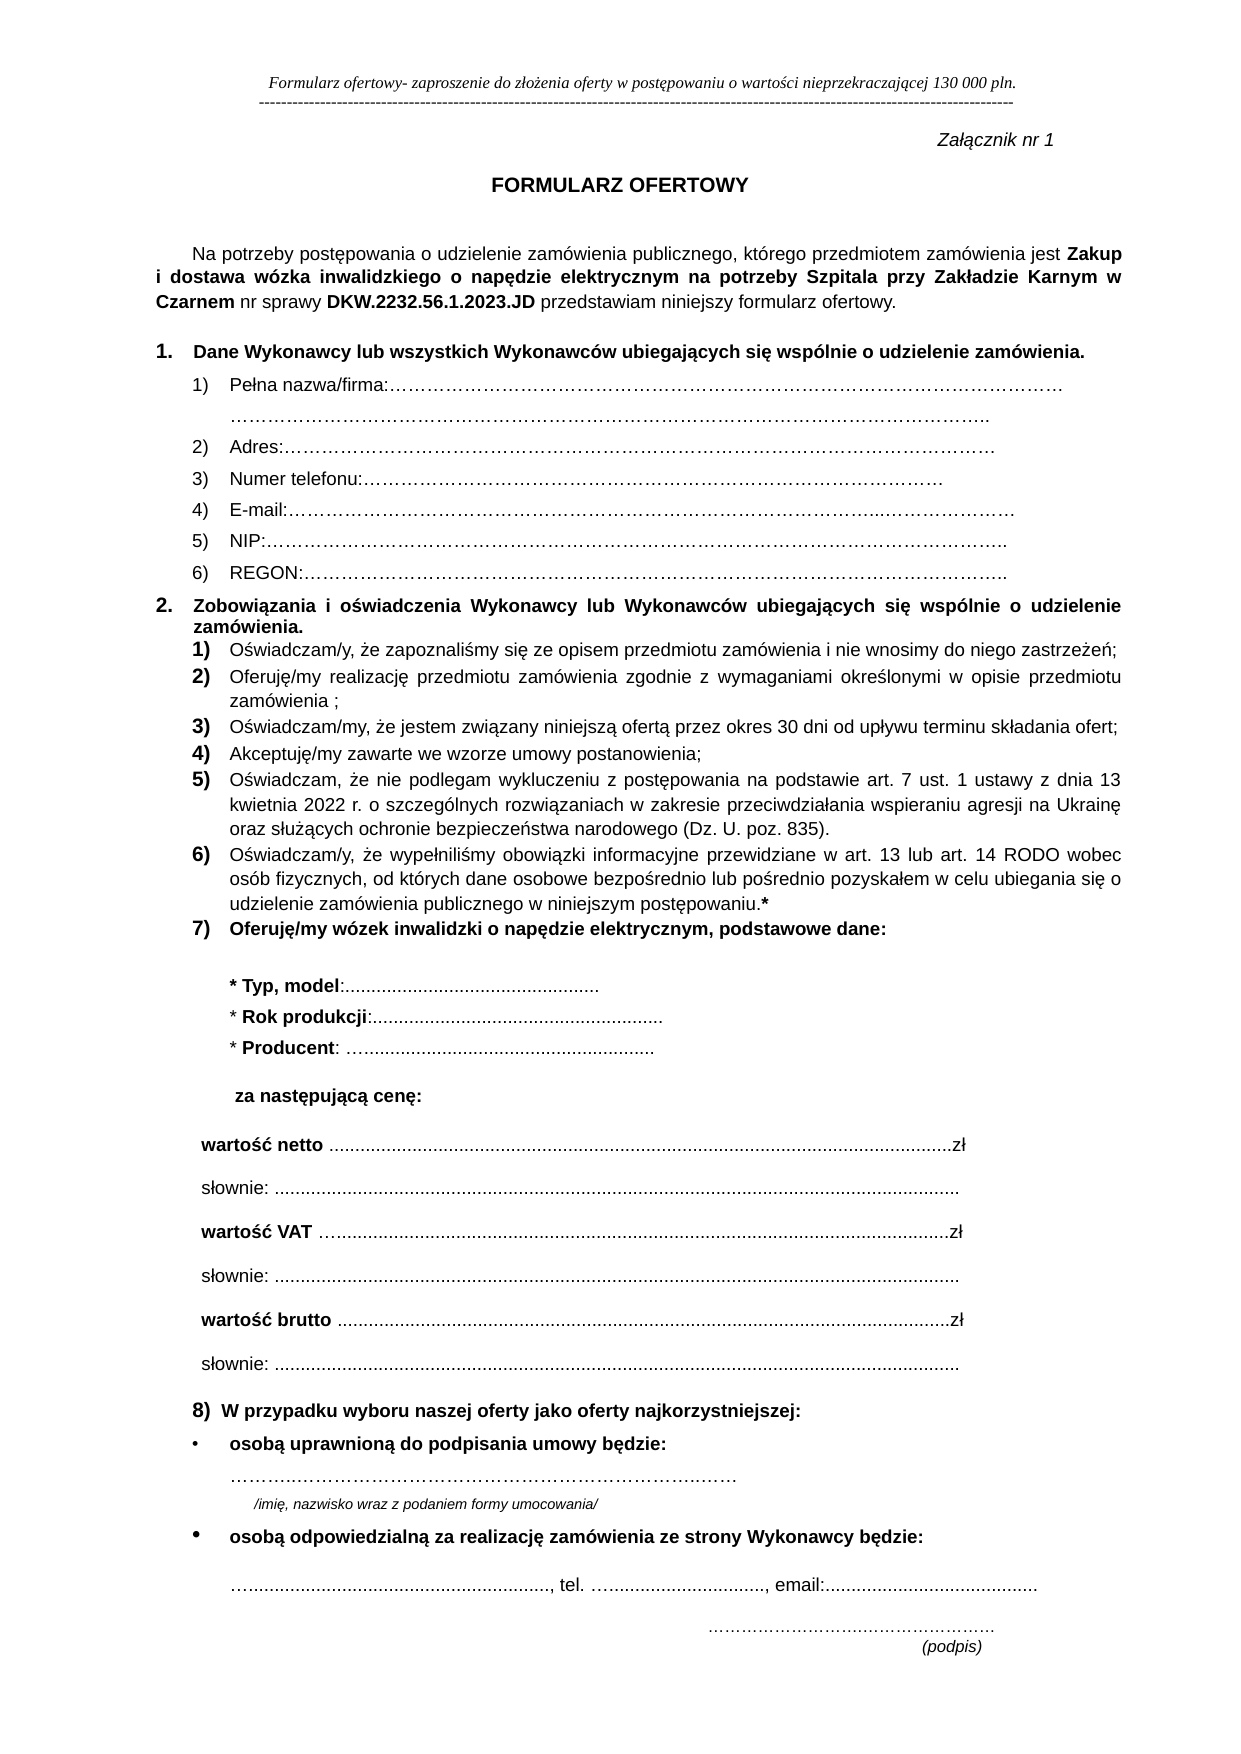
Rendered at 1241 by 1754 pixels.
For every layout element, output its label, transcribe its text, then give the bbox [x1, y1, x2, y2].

list ………………………………………………………………………………………………………….. [192, 405, 1122, 426]
text słownie: .................................................................................................................................... [118, 1353, 1122, 1374]
text słownie: .................................................................................................................................... [118, 1266, 1122, 1286]
list * Rok produkcji:........................................................ [192, 1006, 1122, 1027]
list Pełna nazwa/firma:……………………………………………………………………………………………… [192, 374, 1122, 395]
list osobą uprawnioną do podpisania umowy będzie: [192, 1433, 1122, 1454]
list E-mail:…………………………………………………………………………………...………………… [192, 499, 1122, 520]
list ….........................................................., tel. ….............................., email:......................................... ……………………….…………………… (podpis) [192, 1574, 1122, 1656]
list Oświadczam/y, że zapoznaliśmy się ze opisem przedmiotu zamówienia i nie wnosimy do niego zastrzeżeń; [192, 638, 1122, 661]
list Akceptuję/my zawarte we wzorze umowy postanowienia; [192, 741, 1122, 764]
list NIP:……………………………………………………………………………………………………….. [192, 531, 1122, 552]
text FORMULARZ OFERTOWY [118, 173, 1122, 196]
list osobą odpowiedzialną za realizację zamówienia ze strony Wykonawcy będzie: [192, 1523, 1122, 1548]
list Oferuję/my realizację przedmiotu zamówienia zgodnie z wymaganiami określonymi w opisie przedmiotu zamówienia ; [192, 664, 1122, 712]
text wartość netto ........................................................................................................................zł [118, 1134, 1122, 1155]
list za następującą cenę: [192, 1086, 1122, 1107]
list Oferuję/my wózek inwalidzki o napędzie elektrycznym, podstawowe dane: [192, 917, 1122, 940]
text wartość VAT …......................................................................................................................zł [118, 1222, 1122, 1243]
list Oświadczam/my, że jestem związany niniejszą ofertą przez okres 30 dni od upływu terminu składania ofert; [192, 715, 1122, 738]
list Adres:…………………………………………………………………………………………………… [192, 437, 1122, 458]
list * Typ, model:................................................. [192, 975, 1122, 996]
list ………..………………………………………………………..…… [192, 1465, 1122, 1486]
text Załącznik nr 1 [124, 129, 1177, 150]
list Oświadczam, że nie podlegam wykluczeniu z postępowania na podstawie art. 7 ust. 1 ustawy z dnia 13 kwietnia 2022 r. o szczególnych rozwiązaniach w zakresie przeciwdziałania wspieraniu agresji na Ukrainę oraz służących ochronie bezpieczeństwa narodowego (Dz. U. poz. 835). [192, 768, 1122, 839]
list Oświadczam/y, że wypełniliśmy obowiązki informacyjne przewidziane w art. 13 lub art. 14 RODO wobec osób fizycznych, od których dane osobowe bezpośrednio lub pośrednio pozyskałem w celu ubiegania się o udzielenie zamówienia publicznego w niniejszym postępowaniu.* [192, 842, 1122, 914]
list Numer telefonu:………………………………………………………………………………… [192, 468, 1122, 489]
list Zobowiązania i oświadczenia Wykonawcy lub Wykonawców ubiegających się wspólnie o udzielenie zamówienia. [156, 593, 1122, 638]
text 8) W przypadku wyboru naszej oferty jako oferty najkorzystniejszej: [118, 1399, 1122, 1422]
list /imię, nazwisko wraz z podaniem formy umocowania/ [192, 1496, 1122, 1513]
list * Producent: …........................................................ [192, 1038, 1122, 1059]
list REGON:………………………………………………………………………………………………….. [192, 562, 1122, 583]
text Na potrzeby postępowania o udzielenie zamówienia publicznego, którego przedmiotem zamówienia jest Zakup i dostawa wózka inwalidzkiego o napędzie elektrycznym na potrzeby Szpitala przy Zakładzie Karnym w Czarnem nr sprawy DKW.2232.56.1.2023.JD przedstawiam niniejszy formularz ofertowy. [156, 243, 1122, 312]
list Dane Wykonawcy lub wszystkich Wykonawców ubiegających się wspólnie o udzielenie zamówienia. [156, 339, 1122, 362]
text słownie: .................................................................................................................................... [118, 1178, 1122, 1199]
text wartość brutto ......................................................................................................................zł [118, 1309, 1122, 1330]
